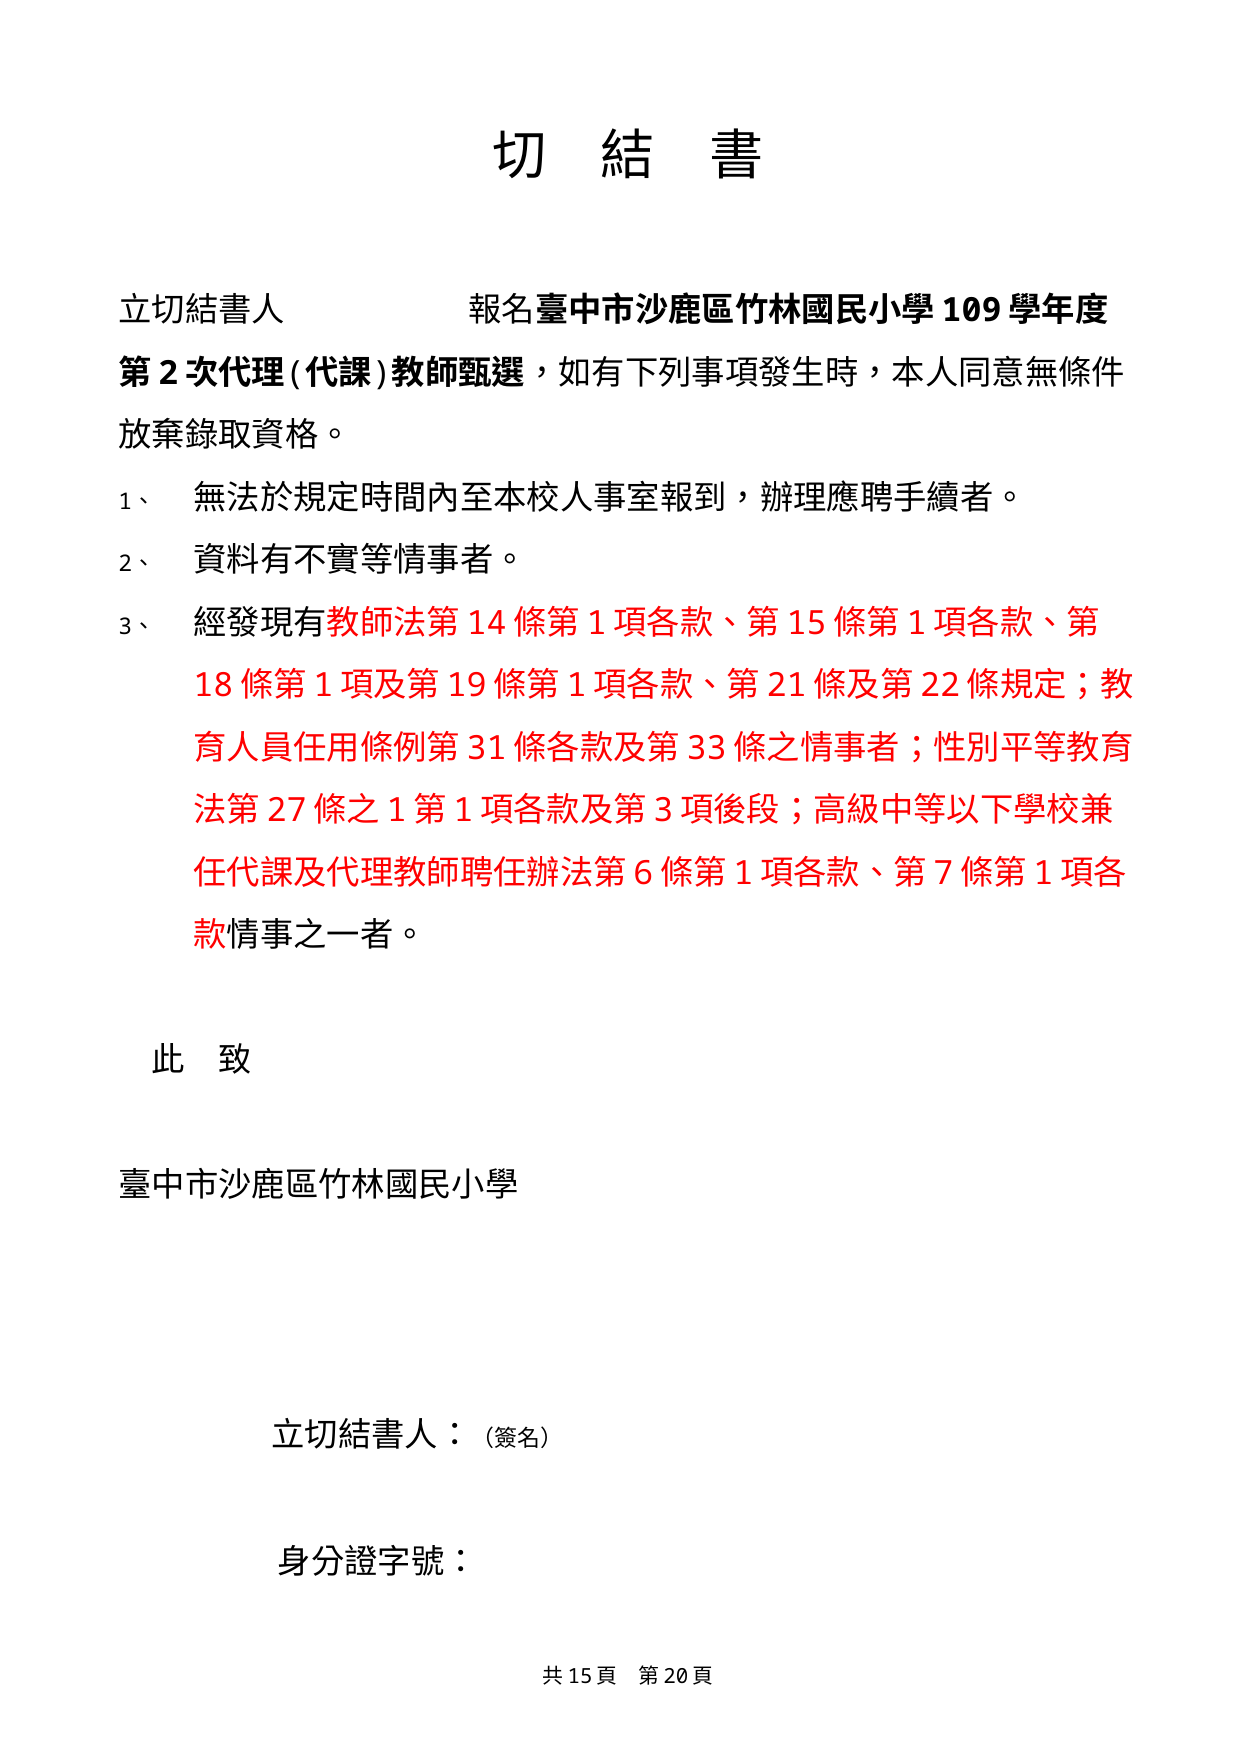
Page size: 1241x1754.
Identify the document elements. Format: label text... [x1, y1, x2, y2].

list 經發現有教師法第14條第1項各款、第15條第1項各款、第18條第1項及第19條第1項各款、第21條及第22條規定；教育人員任用條例第31條各款及第33條之情事者；性別平等教育法第27條之1第1項各款及第3項後段；高級中等以下學校兼任代課及代理教師聘任辦法第6條第1項各款、第7條第1項各款情事之一者。 [118, 578, 1137, 953]
text 臺中市沙鹿區竹林國民小學 [118, 1141, 1137, 1203]
text 立切結書人 報名臺中市沙鹿區竹林國民小學109學年度第2次代理(代課)教師甄選，如有下列事項發生時，本人同意無條件放棄錄取資格。 [118, 266, 1137, 453]
text 切 結 書 [118, 78, 1137, 203]
text 立切結書人：（簽名） [118, 1391, 1137, 1453]
list 無法於規定時間內至本校人事室報到，辦理應聘手續者。 [118, 453, 1137, 516]
text 此 致 [118, 1016, 1137, 1078]
text 身分證字號： [118, 1516, 1137, 1578]
list 資料有不實等情事者。 [118, 516, 1137, 578]
